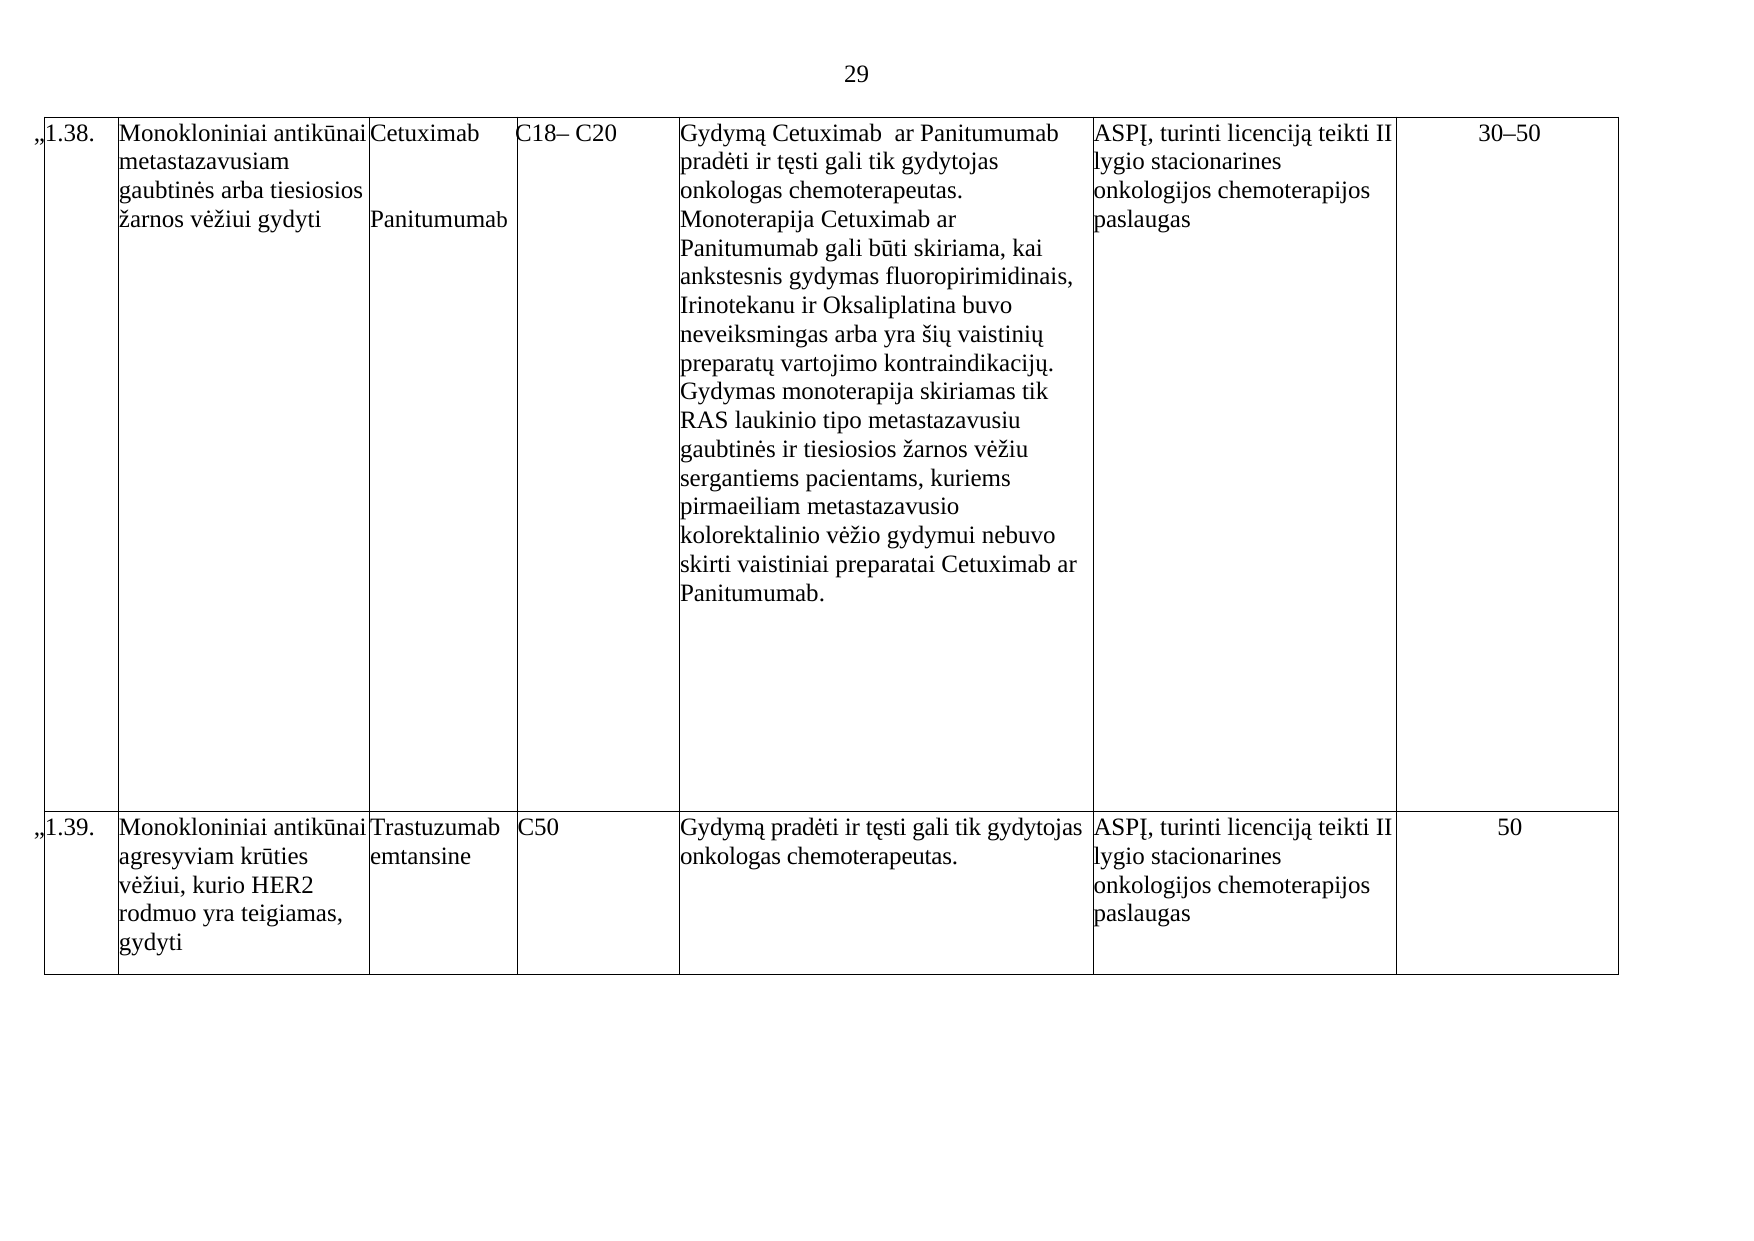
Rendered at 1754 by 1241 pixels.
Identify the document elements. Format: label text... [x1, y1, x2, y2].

table_cell „1.39. [45, 812, 118, 974]
table_cell Gydymą pradėti ir tęsti gali tik gydytojas onkologas chemoterapeutas. [680, 812, 1093, 974]
table_cell [1619, 811, 1625, 974]
table_cell Cetuximab Panitumumab [370, 118, 517, 811]
table_cell Monokloniniai antikūnai metastazavusiam gaubtinės arba tiesiosios žarnos vėžiui gydyti [119, 118, 369, 811]
table_cell [1619, 117, 1625, 811]
table_cell C50 [518, 812, 679, 974]
table_cell ASPĮ, turinti licenciją teikti II lygio stacionarines onkologijos chemoterapijos paslaugas [1094, 812, 1396, 974]
table_cell Gydymą Cetuximab ar Panitumumab pradėti ir tęsti gali tik gydytojas onkologas chemoterapeutas. Monoterapija Cetuximab ar Panitumumab gali būti skiriama, kai ankstesnis gydymas fluoropirimidinais, Irinotekanu ir Oksaliplatina buvo neveiksmingas arba yra šių vaistinių preparatų vartojimo kontraindikacijų. Gydymas monoterapija skiriamas tik RAS laukinio tipo metastazavusiu gaubtinės ir tiesiosios žarnos vėžiu sergantiems pacientams, kuriems pirmaeiliam metastazavusio kolorektalinio vėžio gydymui nebuvo skirti vaistiniai preparatai Cetuximab ar Panitumumab. [680, 118, 1093, 811]
table_cell 50 [1397, 812, 1618, 974]
table_cell Trastuzumab emtansine [370, 812, 517, 974]
table_cell C18– C20 [518, 118, 679, 811]
table_cell „1.38. [45, 118, 118, 811]
table_cell 30–50 [1397, 118, 1618, 811]
table_cell ASPĮ, turinti licenciją teikti II lygio stacionarines onkologijos chemoterapijos paslaugas [1094, 118, 1396, 811]
table_cell Monokloniniai antikūnai agresyviam krūties vėžiui, kurio HER2 rodmuo yra teigiamas, gydyti [119, 812, 369, 974]
